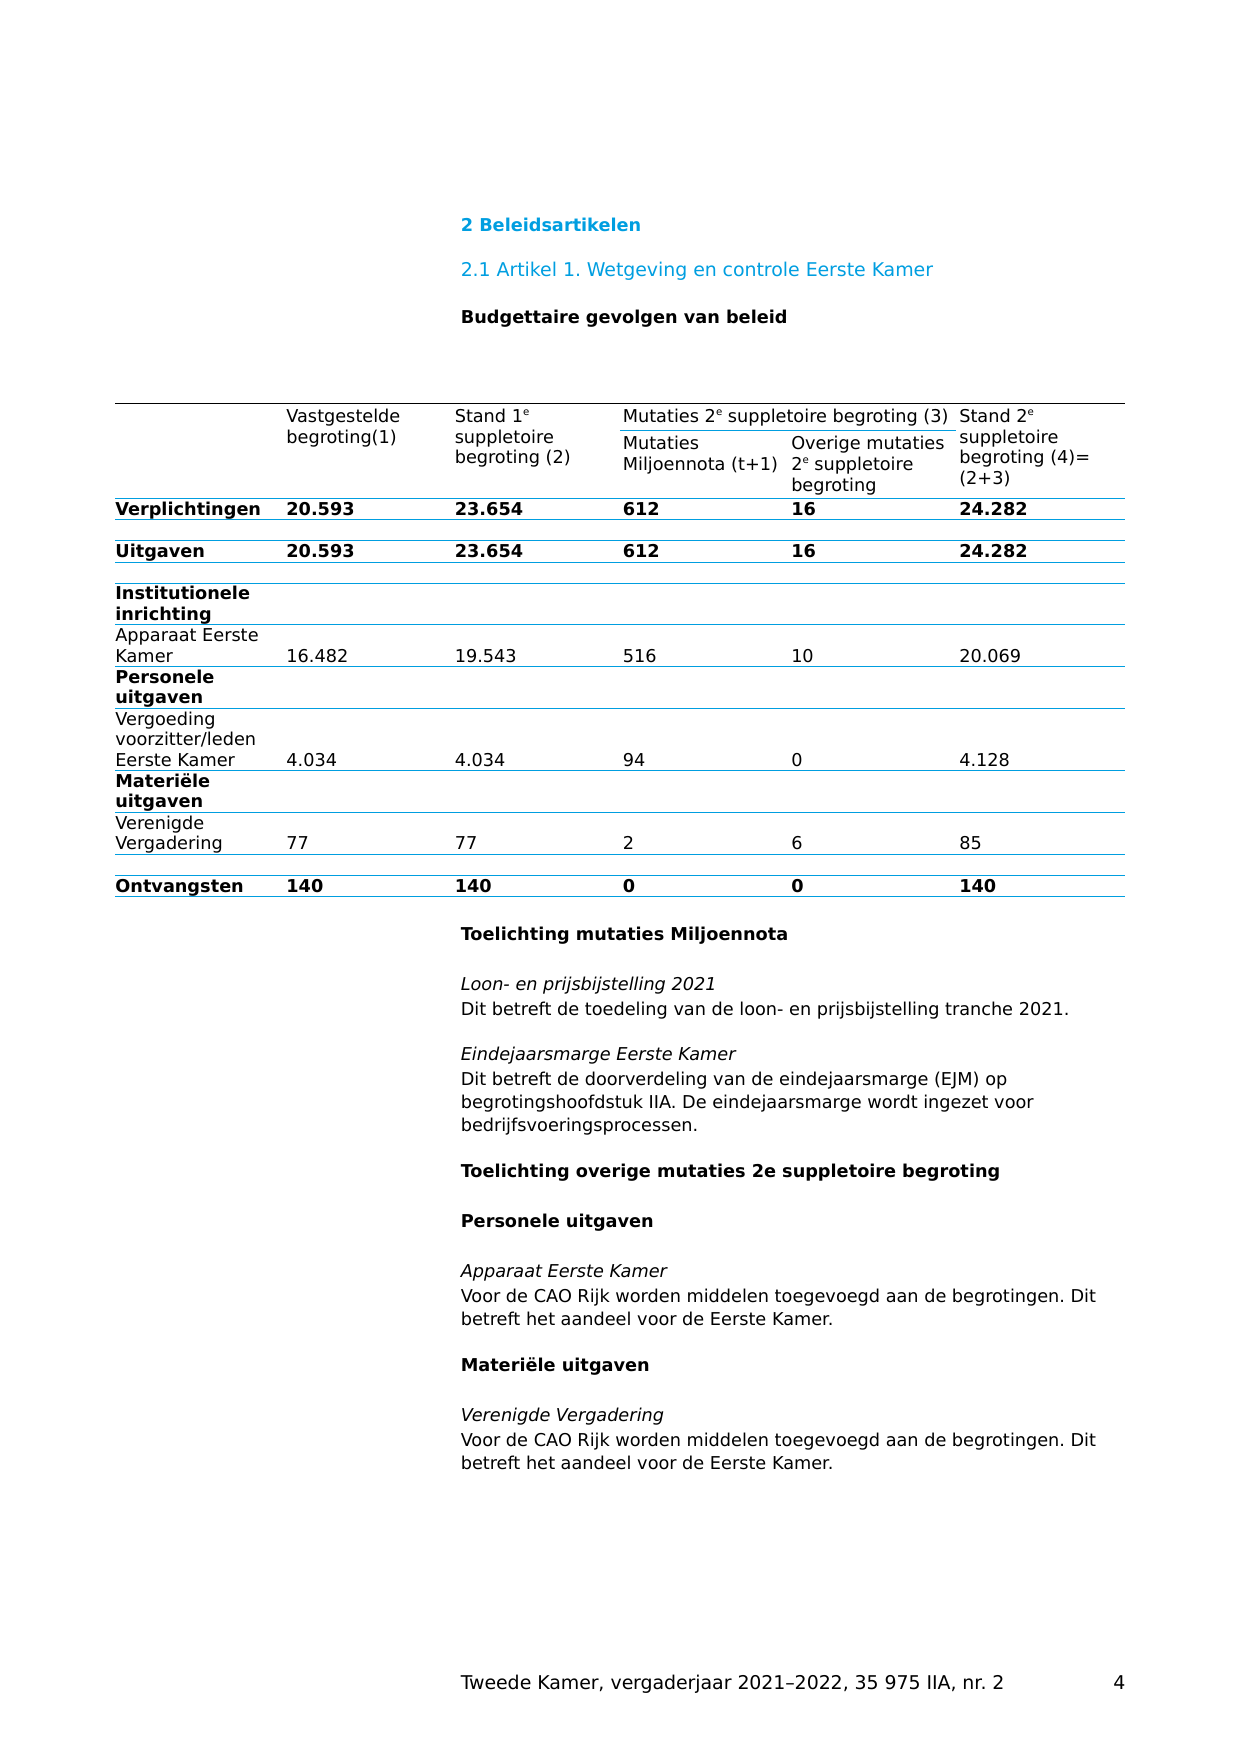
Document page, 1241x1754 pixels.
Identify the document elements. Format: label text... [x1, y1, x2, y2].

table_cell Uitgaven [115, 541, 283, 561]
table_cell 23.654 [452, 541, 620, 561]
table_cell 0 [788, 876, 956, 896]
table_cell [788, 520, 956, 540]
table_cell [956, 584, 1125, 624]
table_cell [283, 584, 452, 624]
table_cell [283, 563, 452, 583]
text Budgettaire gevolgen van beleid [461, 305, 1125, 328]
table_cell Institutionele inrichting [115, 584, 283, 624]
table_cell Stand 2e suppletoire begroting (4)= (2+3) [956, 404, 1125, 498]
table_cell [283, 520, 452, 540]
table_cell [115, 855, 283, 875]
table_cell Verplichtingen [115, 499, 283, 519]
text Loon- en prijsbijstelling 2021 [461, 972, 1125, 994]
table_cell [788, 563, 956, 583]
table_cell [956, 771, 1125, 812]
title 2 Beleidsartikelen [461, 213, 1125, 236]
table_cell [620, 667, 788, 708]
table_cell [788, 584, 956, 624]
table_cell [452, 855, 620, 875]
table_cell 20.069 [956, 625, 1125, 666]
text Voor de CAO Rijk worden middelen toegevoegd aan de begrotingen. Dit betreft het aandeel voor de Eerste Kamer. [461, 1428, 1125, 1474]
table_cell 140 [283, 876, 452, 896]
text Materiële uitgaven [461, 1353, 1125, 1376]
table_cell [956, 855, 1125, 875]
table_cell 77 [283, 813, 452, 854]
table_cell 0 [620, 876, 788, 896]
table_cell [620, 855, 788, 875]
table_cell [283, 771, 452, 812]
table_cell [115, 520, 283, 540]
table_cell 612 [620, 541, 788, 561]
table_cell Vastgestelde begroting(1) [283, 404, 452, 498]
table_cell 516 [620, 625, 788, 666]
table_cell Materiële uitgaven [115, 771, 283, 812]
table_cell [452, 520, 620, 540]
table_cell Overige mutaties 2e suppletoire begroting [788, 431, 956, 498]
text Eindejaarsmarge Eerste Kamer [461, 1042, 1125, 1065]
table_cell Verenigde Vergadering [115, 813, 283, 854]
table_cell Ontvangsten [115, 876, 283, 896]
table_cell [452, 584, 620, 624]
table_cell 16 [788, 499, 956, 519]
table_cell 6 [788, 813, 956, 854]
table_cell 24.282 [956, 499, 1125, 519]
table_cell Stand 1e suppletoire begroting (2) [452, 404, 620, 498]
table_cell 16 [788, 541, 956, 561]
table_cell 77 [452, 813, 620, 854]
table_cell Vergoeding voorzitter/leden Eerste Kamer [115, 709, 283, 770]
text Apparaat Eerste Kamer [461, 1259, 1125, 1282]
table_cell 10 [788, 625, 956, 666]
table_cell 4.034 [452, 709, 620, 770]
table_cell [115, 404, 283, 498]
table_cell [452, 771, 620, 812]
table_cell 19.543 [452, 625, 620, 666]
table_cell 2 [620, 813, 788, 854]
text Dit betreft de doorverdeling van de eindejaarsmarge (EJM) op begrotingshoofdstuk IIA. De eindejaarsmarge wordt ingezet voor bedrijfsvoeringsprocessen. [461, 1067, 1125, 1136]
table_header Tabel 2 Budgettaire gevolgen van beleid artikel 1. Wetgeving en controle Eerste Kamer (Tweede suppletoire begroting) (bedragen x € 1.000) [115, 355, 1125, 403]
table_cell 85 [956, 813, 1125, 854]
table_cell 612 [620, 499, 788, 519]
table_cell [788, 771, 956, 812]
table_cell 16.482 [283, 625, 452, 666]
table_cell 20.593 [283, 541, 452, 561]
table_cell [452, 667, 620, 708]
table_cell Mutaties Miljoennota (t+1) [620, 431, 788, 498]
text Toelichting mutaties Miljoennota [461, 922, 1125, 944]
table_cell 23.654 [452, 499, 620, 519]
table_cell Mutaties 2e suppletoire begroting (3) [620, 404, 956, 430]
text Verenigde Vergadering [461, 1403, 1125, 1426]
table_cell [620, 563, 788, 583]
table_cell Apparaat Eerste Kamer [115, 625, 283, 666]
table_cell 94 [620, 709, 788, 770]
table_cell [620, 584, 788, 624]
text Voor de CAO Rijk worden middelen toegevoegd aan de begrotingen. Dit betreft het aandeel voor de Eerste Kamer. [461, 1284, 1125, 1330]
table_cell [788, 667, 956, 708]
table_cell [620, 771, 788, 812]
table_cell Personele uitgaven [115, 667, 283, 708]
table_cell 24.282 [956, 541, 1125, 561]
table_cell 20.593 [283, 499, 452, 519]
table_cell 4.128 [956, 709, 1125, 770]
table_cell [956, 520, 1125, 540]
table_cell 4.034 [283, 709, 452, 770]
table_cell [115, 563, 283, 583]
text Personele uitgaven [461, 1209, 1125, 1232]
table_cell [283, 855, 452, 875]
table_cell [788, 855, 956, 875]
table_cell [452, 563, 620, 583]
table_cell [956, 563, 1125, 583]
title 2.1 Artikel 1. Wetgeving en controle Eerste Kamer [461, 259, 1125, 281]
table_cell 140 [452, 876, 620, 896]
text Dit betreft de toedeling van de loon- en prijsbijstelling tranche 2021. [461, 997, 1125, 1019]
table_cell [283, 667, 452, 708]
text Toelichting overige mutaties 2e suppletoire begroting [461, 1159, 1125, 1182]
table_cell [956, 667, 1125, 708]
table_cell 0 [788, 709, 956, 770]
table_cell [620, 520, 788, 540]
table_cell 140 [956, 876, 1125, 896]
